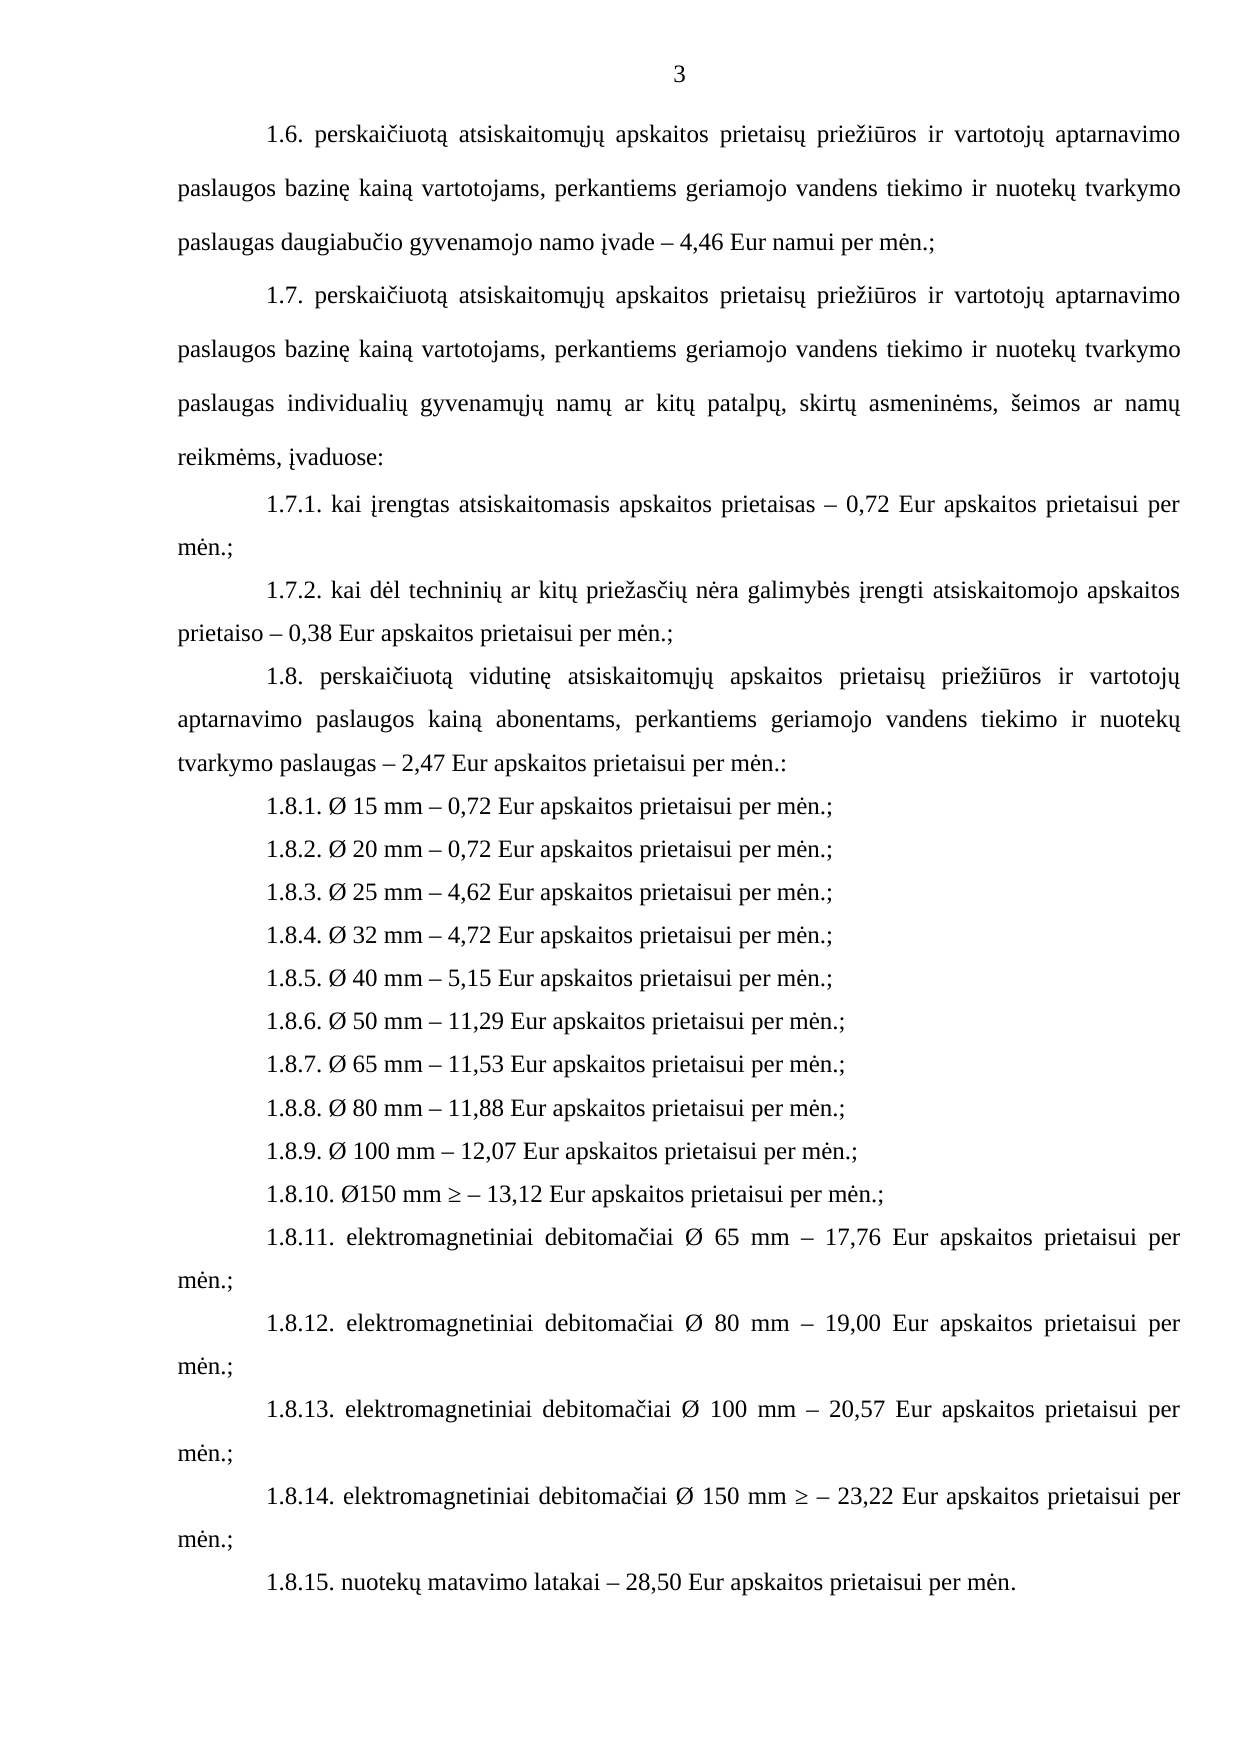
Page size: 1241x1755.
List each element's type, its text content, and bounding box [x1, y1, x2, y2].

text 1.8.2. Ø 20 mm – 0,72 Eur apskaitos prietaisui per mėn.; [177, 834, 1181, 863]
text 1.8.6. Ø 50 mm – 11,29 Eur apskaitos prietaisui per mėn.; [177, 1006, 1181, 1035]
text 1.8.5. Ø 40 mm – 5,15 Eur apskaitos prietaisui per mėn.; [177, 963, 1181, 992]
text 1.7.1. kai įrengtas atsiskaitomasis apskaitos prietaisas – 0,72 Eur apskaitos prietaisui per mėn.; [177, 489, 1181, 561]
text 1.8.12. elektromagnetiniai debitomačiai Ø 80 mm – 19,00 Eur apskaitos prietaisui per mėn.; [177, 1308, 1181, 1380]
text 1.8.1. Ø 15 mm – 0,72 Eur apskaitos prietaisui per mėn.; [177, 791, 1181, 819]
text 1.8. perskaičiuotą vidutinę atsiskaitomųjų apskaitos prietaisų priežiūros ir vartotojų aptarnavimo paslaugos kainą abonentams, perkantiems geriamojo vandens tiekimo ir nuotekų tvarkymo paslaugas – 2,47 Eur apskaitos prietaisui per mėn.: [177, 661, 1181, 776]
text 1.8.8. Ø 80 mm – 11,88 Eur apskaitos prietaisui per mėn.; [177, 1093, 1181, 1121]
text 1.8.11. elektromagnetiniai debitomačiai Ø 65 mm – 17,76 Eur apskaitos prietaisui per mėn.; [177, 1222, 1181, 1294]
text 1.6. perskaičiuotą atsiskaitomųjų apskaitos prietaisų priežiūros ir vartotojų aptarnavimo paslaugos bazinę kainą vartotojams, perkantiems geriamojo vandens tiekimo ir nuotekų tvarkymo paslaugas daugiabučio gyvenamojo namo įvade – 4,46 Eur namui per mėn.; [177, 112, 1181, 256]
text 1.8.15. nuotekų matavimo latakai – 28,50 Eur apskaitos prietaisui per mėn. [177, 1567, 1181, 1596]
text 1.8.4. Ø 32 mm – 4,72 Eur apskaitos prietaisui per mėn.; [177, 920, 1181, 949]
text 1.7. perskaičiuotą atsiskaitomųjų apskaitos prietaisų priežiūros ir vartotojų aptarnavimo paslaugos bazinę kainą vartotojams, perkantiems geriamojo vandens tiekimo ir nuotekų tvarkymo paslaugas individualių gyvenamųjų namų ar kitų patalpų, skirtų asmeninėms, šeimos ar namų reikmėms, įvaduose: [177, 273, 1181, 471]
text 1.8.9. Ø 100 mm – 12,07 Eur apskaitos prietaisui per mėn.; [177, 1136, 1181, 1164]
text 1.8.14. elektromagnetiniai debitomačiai Ø 150 mm ≥ – 23,22 Eur apskaitos prietaisui per mėn.; [177, 1481, 1181, 1553]
text 1.8.7. Ø 65 mm – 11,53 Eur apskaitos prietaisui per mėn.; [177, 1049, 1181, 1078]
text 1.8.13. elektromagnetiniai debitomačiai Ø 100 mm – 20,57 Eur apskaitos prietaisui per mėn.; [177, 1394, 1181, 1466]
text 1.7.2. kai dėl techninių ar kitų priežasčių nėra galimybės įrengti atsiskaitomojo apskaitos prietaiso – 0,38 Eur apskaitos prietaisui per mėn.; [177, 575, 1181, 647]
text 1.8.10. Ø150 mm ≥ – 13,12 Eur apskaitos prietaisui per mėn.; [177, 1179, 1181, 1208]
text 1.8.3. Ø 25 mm – 4,62 Eur apskaitos prietaisui per mėn.; [177, 877, 1181, 906]
